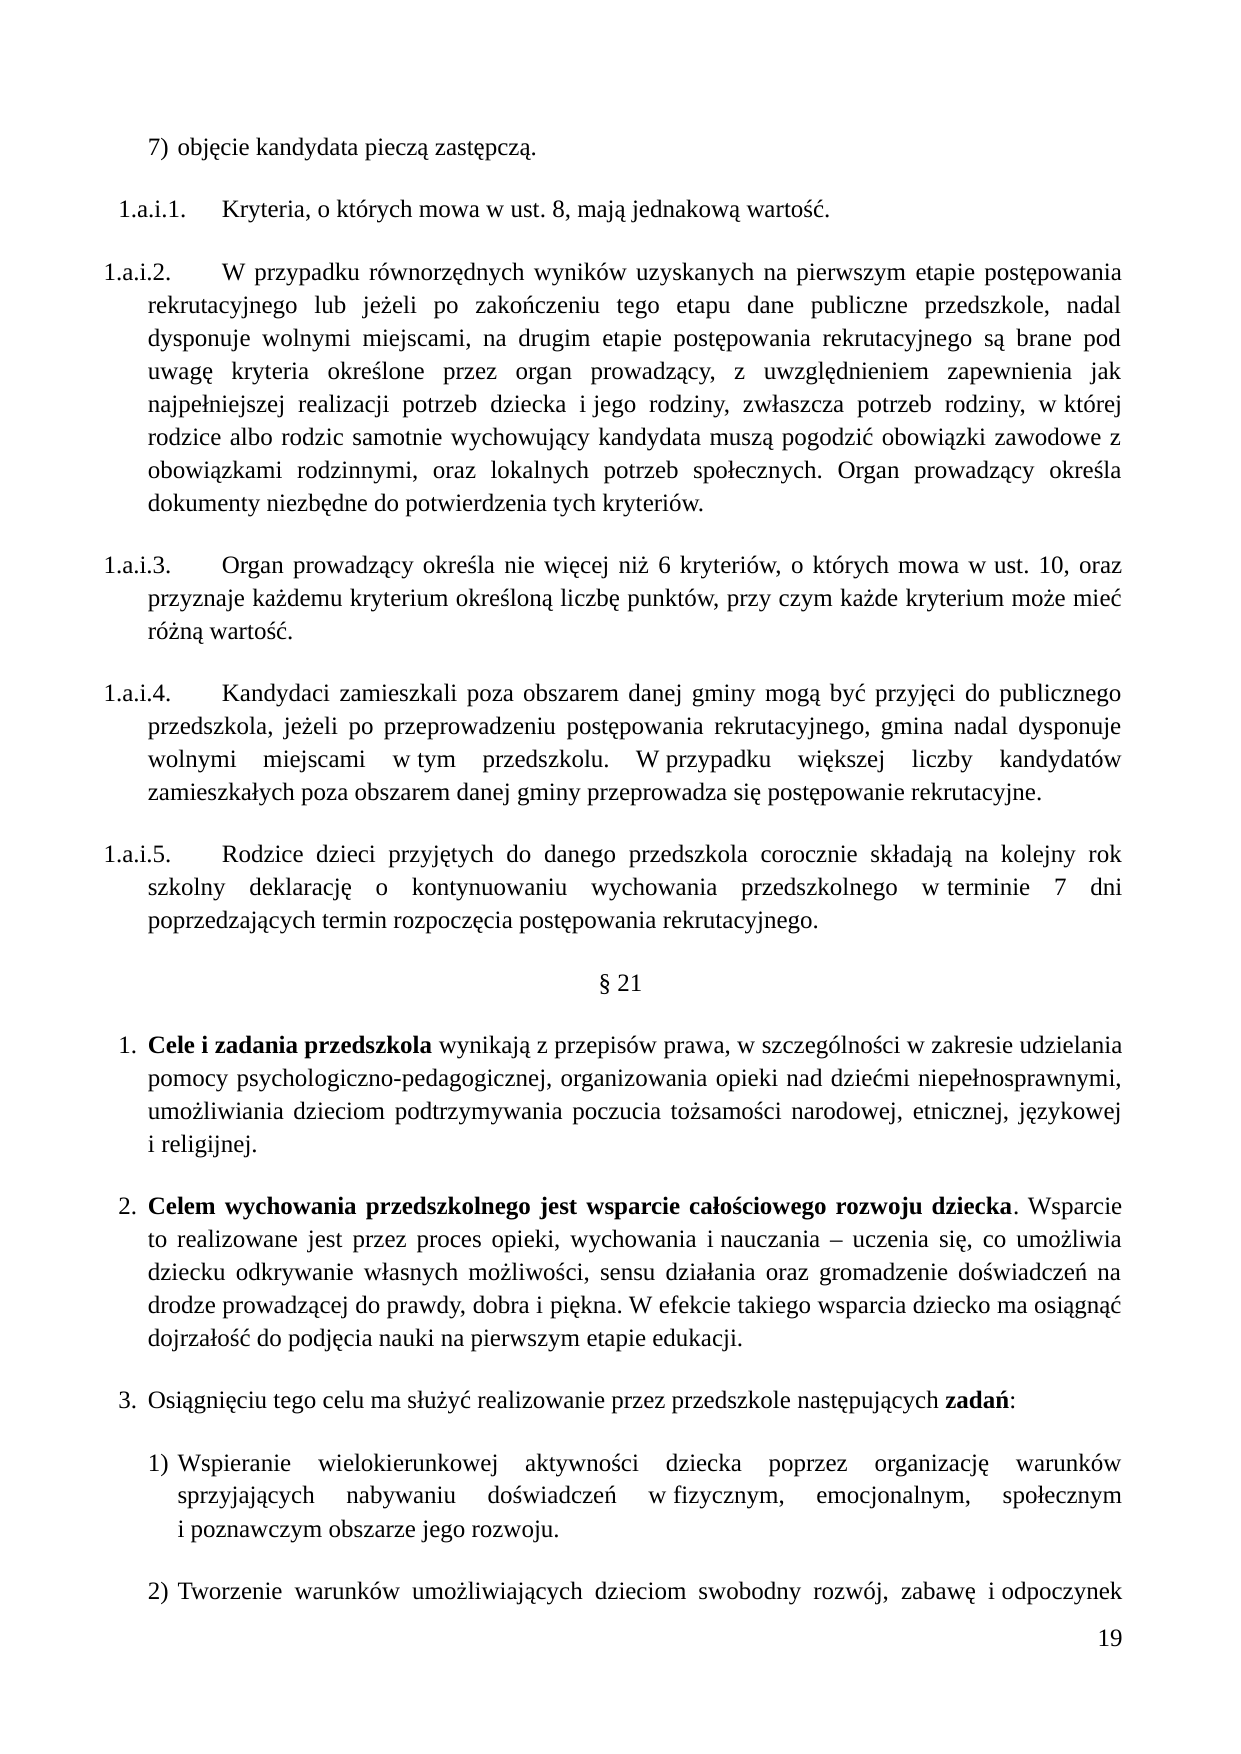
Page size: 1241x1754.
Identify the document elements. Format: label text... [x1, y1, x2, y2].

text § 21 [118, 968, 1122, 996]
list Osiągnięciu tego celu ma służyć realizowanie przez przedszkole następujących zadań: [118, 1385, 1122, 1414]
list Celem wychowania przedszkolnego jest wsparcie całościowego rozwoju dziecka. Wsparcie to realizowane jest przez proces opieki, wychowania i nauczania – uczenia się, co umożliwia dziecku odkrywanie własnych możliwości, sensu działania oraz gromadzenie doświadczeń na drodze prowadzącej do prawdy, dobra i piękna. W efekcie takiego wsparcia dziecko ma osiągnąć dojrzałość do podjęcia nauki na pierwszym etapie edukacji. [118, 1191, 1122, 1352]
list Rodzice dzieci przyjętych do danego przedszkola corocznie składają na kolejny rok szkolny deklarację o kontynuowaniu wychowania przedszkolnego w terminie 7 dni poprzedzających termin rozpoczęcia postępowania rekrutacyjnego. [103, 839, 1122, 934]
list Tworzenie warunków umożliwiających dzieciom swobodny rozwój, zabawę i odpoczynek [148, 1576, 1122, 1604]
list Kandydaci zamieszkali poza obszarem danej gminy mogą być przyjęci do publicznego przedszkola, jeżeli po przeprowadzeniu postępowania rekrutacyjnego, gmina nadal dysponuje wolnymi miejscami w tym przedszkolu. W przypadku większej liczby kandydatów zamieszkałych poza obszarem danej gminy przeprowadza się postępowanie rekrutacyjne. [103, 678, 1122, 806]
list Kryteria, o których mowa w ust. 8, mają jednakową wartość. [118, 194, 1122, 223]
list Organ prowadzący określa nie więcej niż 6 kryteriów, o których mowa w ust. 10, oraz przyznaje każdemu kryterium określoną liczbę punktów, przy czym każde kryterium może mieć różną wartość. [103, 550, 1122, 645]
list objęcie kandydata pieczą zastępczą. [148, 132, 1122, 161]
list W przypadku równorzędnych wyników uzyskanych na pierwszym etapie postępowania rekrutacyjnego lub jeżeli po zakończeniu tego etapu dane publiczne przedszkole, nadal dysponuje wolnymi miejscami, na drugim etapie postępowania rekrutacyjnego są brane pod uwagę kryteria określone przez organ prowadzący, z uwzględnieniem zapewnienia jak najpełniejszej realizacji potrzeb dziecka i jego rodziny, zwłaszcza potrzeb rodziny, w której rodzice albo rodzic samotnie wychowujący kandydata muszą pogodzić obowiązki zawodowe z obowiązkami rodzinnymi, oraz lokalnych potrzeb społecznych. Organ prowadzący określa dokumenty niezbędne do potwierdzenia tych kryteriów. [103, 257, 1122, 517]
list Wspieranie wielokierunkowej aktywności dziecka poprzez organizację warunków sprzyjających nabywaniu doświadczeń w fizycznym, emocjonalnym, społecznym i poznawczym obszarze jego rozwoju. [148, 1448, 1122, 1542]
list Cele i zadania przedszkola wynikają z przepisów prawa, w szczególności w zakresie udzielania pomocy psychologiczno-pedagogicznej, organizowania opieki nad dziećmi niepełnosprawnymi, umożliwiania dzieciom podtrzymywania poczucia tożsamości narodowej, etnicznej, językowej i religijnej. [118, 1030, 1122, 1158]
